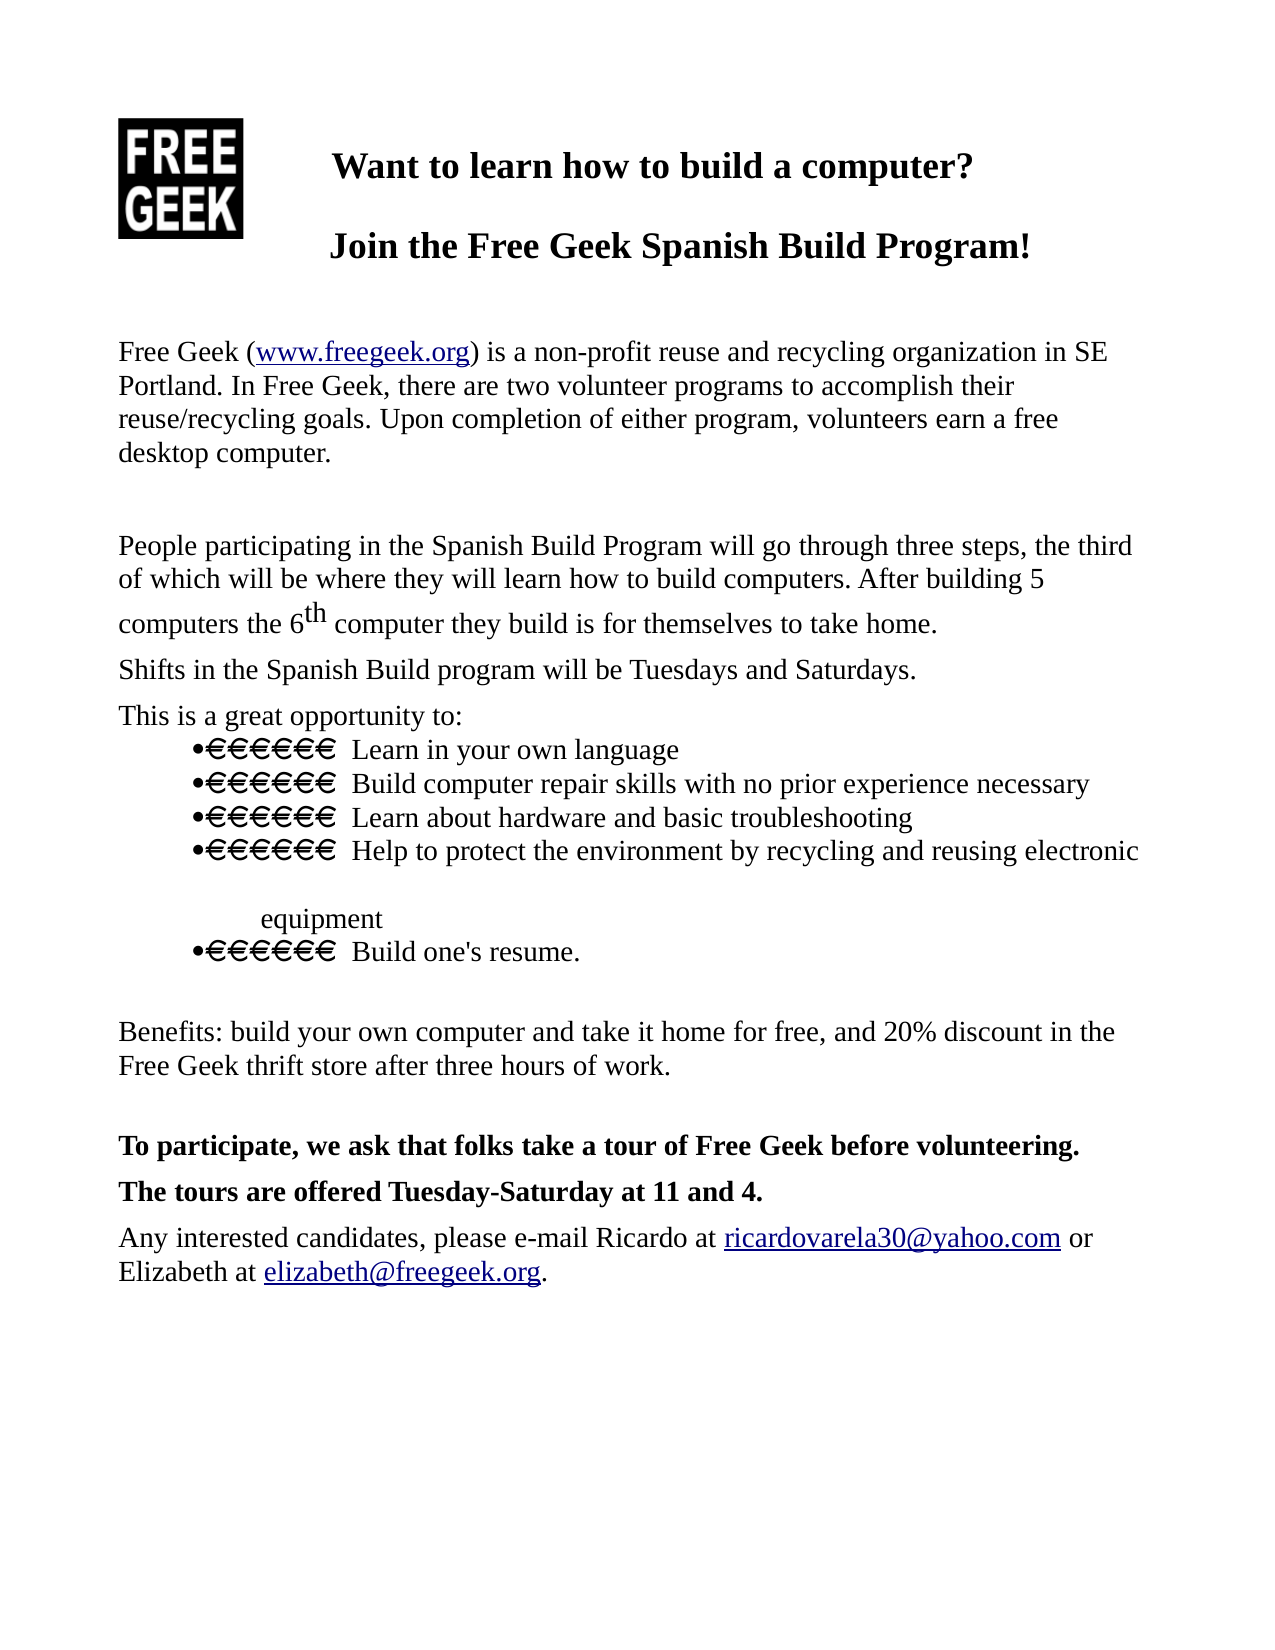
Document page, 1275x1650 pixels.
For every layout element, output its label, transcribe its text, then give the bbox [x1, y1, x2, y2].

text Benefits: build your own computer and take it home for free, and 20% discount in the Free Geek thrift store after three hours of work. [118, 1015, 1157, 1115]
text This is a great opportunity to: [118, 698, 1157, 732]
subtitle Want to learn how to build a computer? [244, 143, 1157, 186]
text · Help to protect the environment by recycling and reusing electronic [193, 834, 1157, 901]
picture [118, 118, 244, 239]
text Any interested candidates, please e-mail Ricardo at ricardovarela30@yahoo.com or Elizabeth at elizabeth@freegeek.org. [118, 1221, 1157, 1288]
subtitle Join the Free Geek Spanish Build Program! [118, 223, 1157, 266]
text · Learn in your own language [193, 732, 1157, 766]
text The tours are offered Tuesday-Saturday at 11 and 4. [118, 1174, 1157, 1208]
text People participating in the Spanish Build Program will go through three steps, the third of which will be where they will learn how to build computers. After building 5 computers the 6th computer they build is for themselves to take home. [118, 528, 1157, 639]
text Free Geek (www.freegeek.org) is a non-profit reuse and recycling organization in SE Portland. In Free Geek, there are two volunteer programs to accomplish their reuse/recycling goals. Upon completion of either program, volunteers earn a free desktop computer. [118, 335, 1157, 469]
text To participate, we ask that folks take a tour of Free Geek before volunteering. [118, 1128, 1157, 1162]
text Shifts in the Spanish Build program will be Tuesdays and Saturdays. [118, 652, 1157, 686]
text · Learn about hardware and basic troubleshooting [193, 800, 1157, 833]
text · Build one's resume. [193, 935, 1157, 968]
text equipment [193, 901, 1157, 934]
text · Build computer repair skills with no prior experience necessary [193, 766, 1157, 800]
